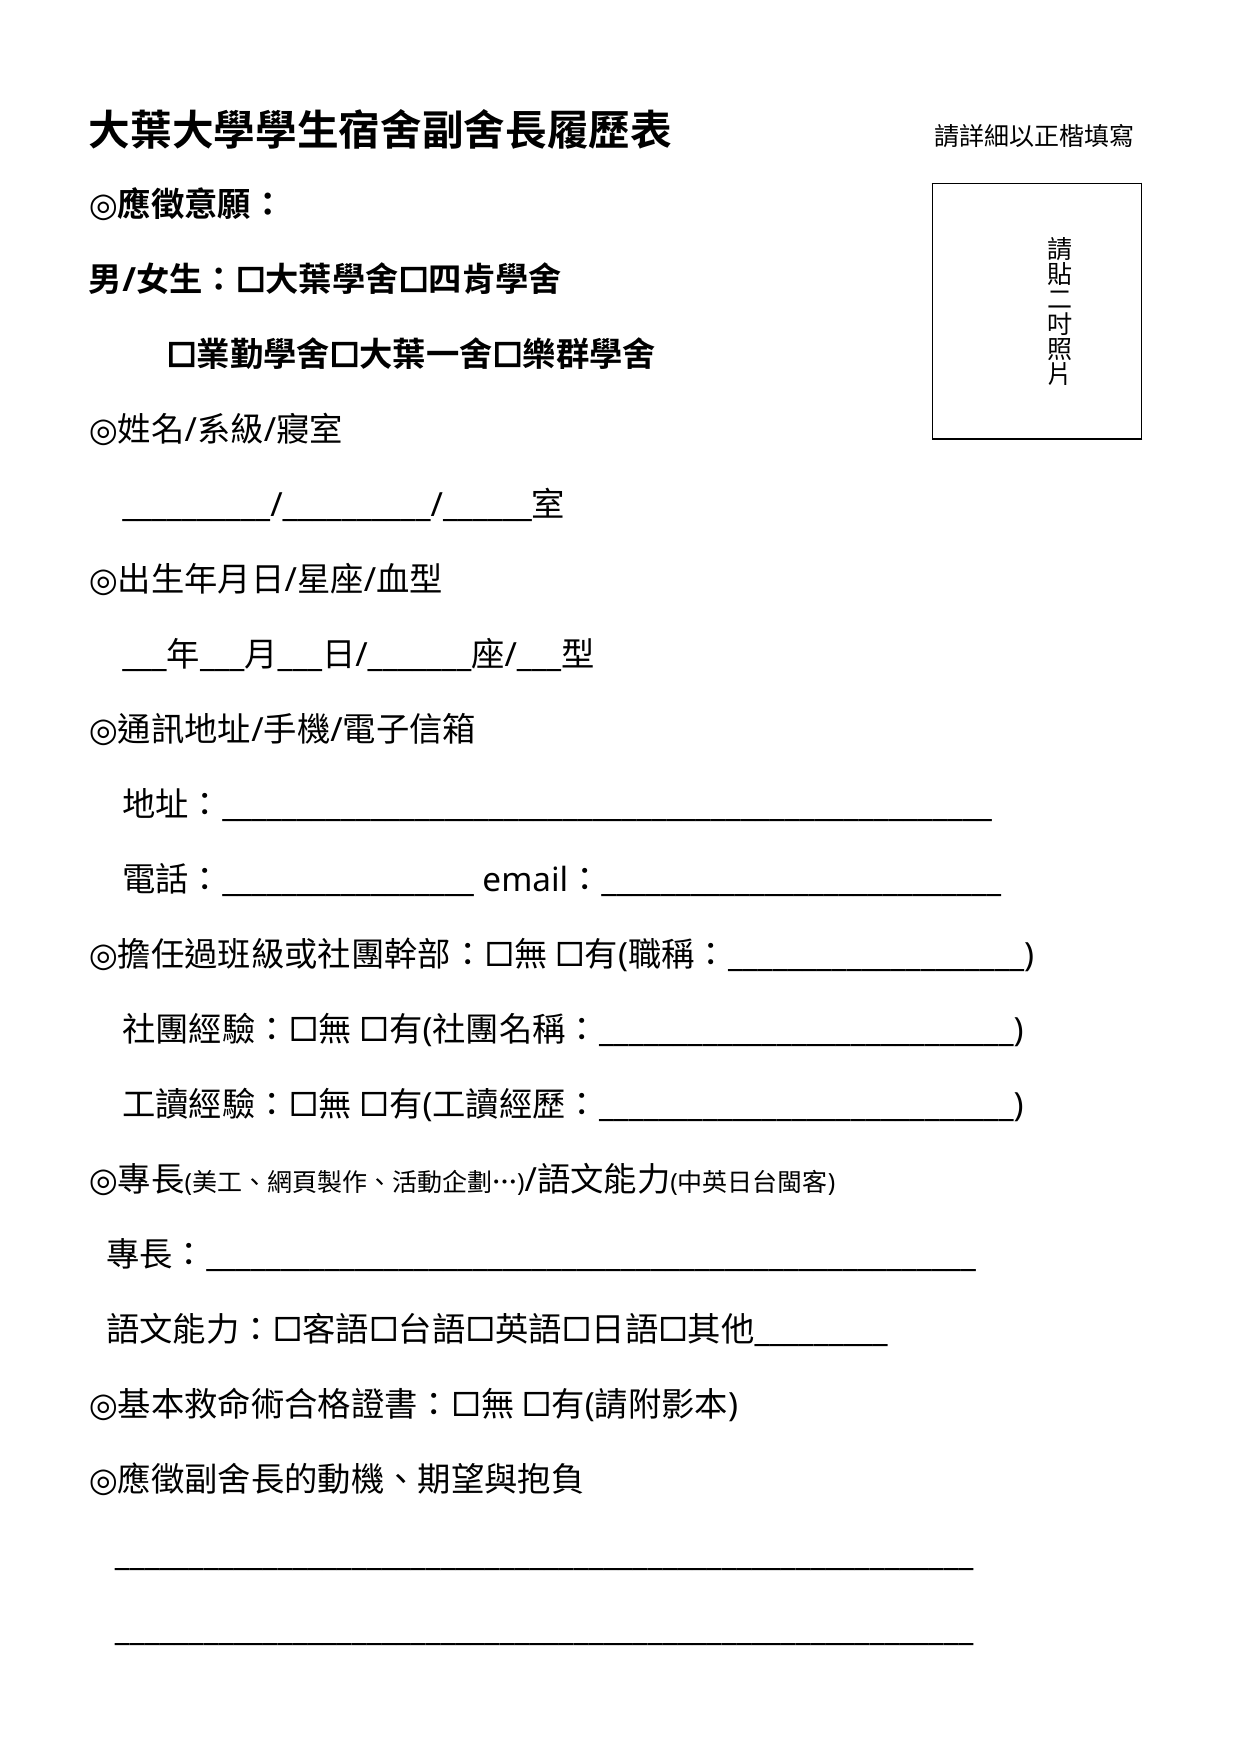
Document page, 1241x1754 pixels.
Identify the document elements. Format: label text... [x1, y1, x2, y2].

text 地址：____________________________________________________ [89, 764, 1152, 839]
text ◎應徵副舍長的動機、期望與抱負 [89, 1439, 1152, 1514]
text __________/__________/______室 [89, 464, 1152, 539]
text ◎擔任過班級或社團幹部：無 有(職稱：____________________) [89, 914, 1152, 989]
text [1142, 239, 1152, 314]
text ◎專長(美工、網頁製作、活動企劃…)/語文能力(中英日台閩客) [89, 1139, 1152, 1214]
text 工讀經驗：£無 £有(工讀經歷：____________________________) [89, 1064, 1152, 1139]
text £業勤學舍£大葉一舍£樂群學舍 [89, 314, 932, 389]
text 大葉大學學生宿舍副舍長履歷表 請詳細以正楷填寫 [89, 89, 1152, 164]
text ◎基本救命術合格證書：£無 £有(請附影本) [89, 1364, 1152, 1439]
text 男/女生：£大葉學舍£四肯學舍 [89, 239, 932, 314]
text 社團經驗：£無 £有(社團名稱：____________________________) [89, 989, 1152, 1064]
text ◎通訊地址/手機/電子信箱 [89, 689, 1152, 764]
text ◎姓名/系級/寢室 [89, 389, 1152, 464]
text [933, 184, 1141, 438]
text 專長：____________________________________________________ [89, 1214, 1152, 1289]
text 語文能力：£客語£台語£英語£日語£其他_________ [89, 1289, 1152, 1364]
text ___年___月___日/_______座/___型 [89, 614, 1152, 689]
text [1142, 314, 1152, 389]
text ◎出生年月日/星座/血型 [89, 539, 1152, 614]
text __________________________________________________________ [89, 1514, 1152, 1589]
text ◎應徵意願： [89, 164, 1152, 239]
text 請貼二吋照片 [1042, 199, 1078, 423]
text __________________________________________________________ [89, 1589, 1152, 1664]
text 電話：_________________ email：___________________________ [89, 839, 1152, 914]
